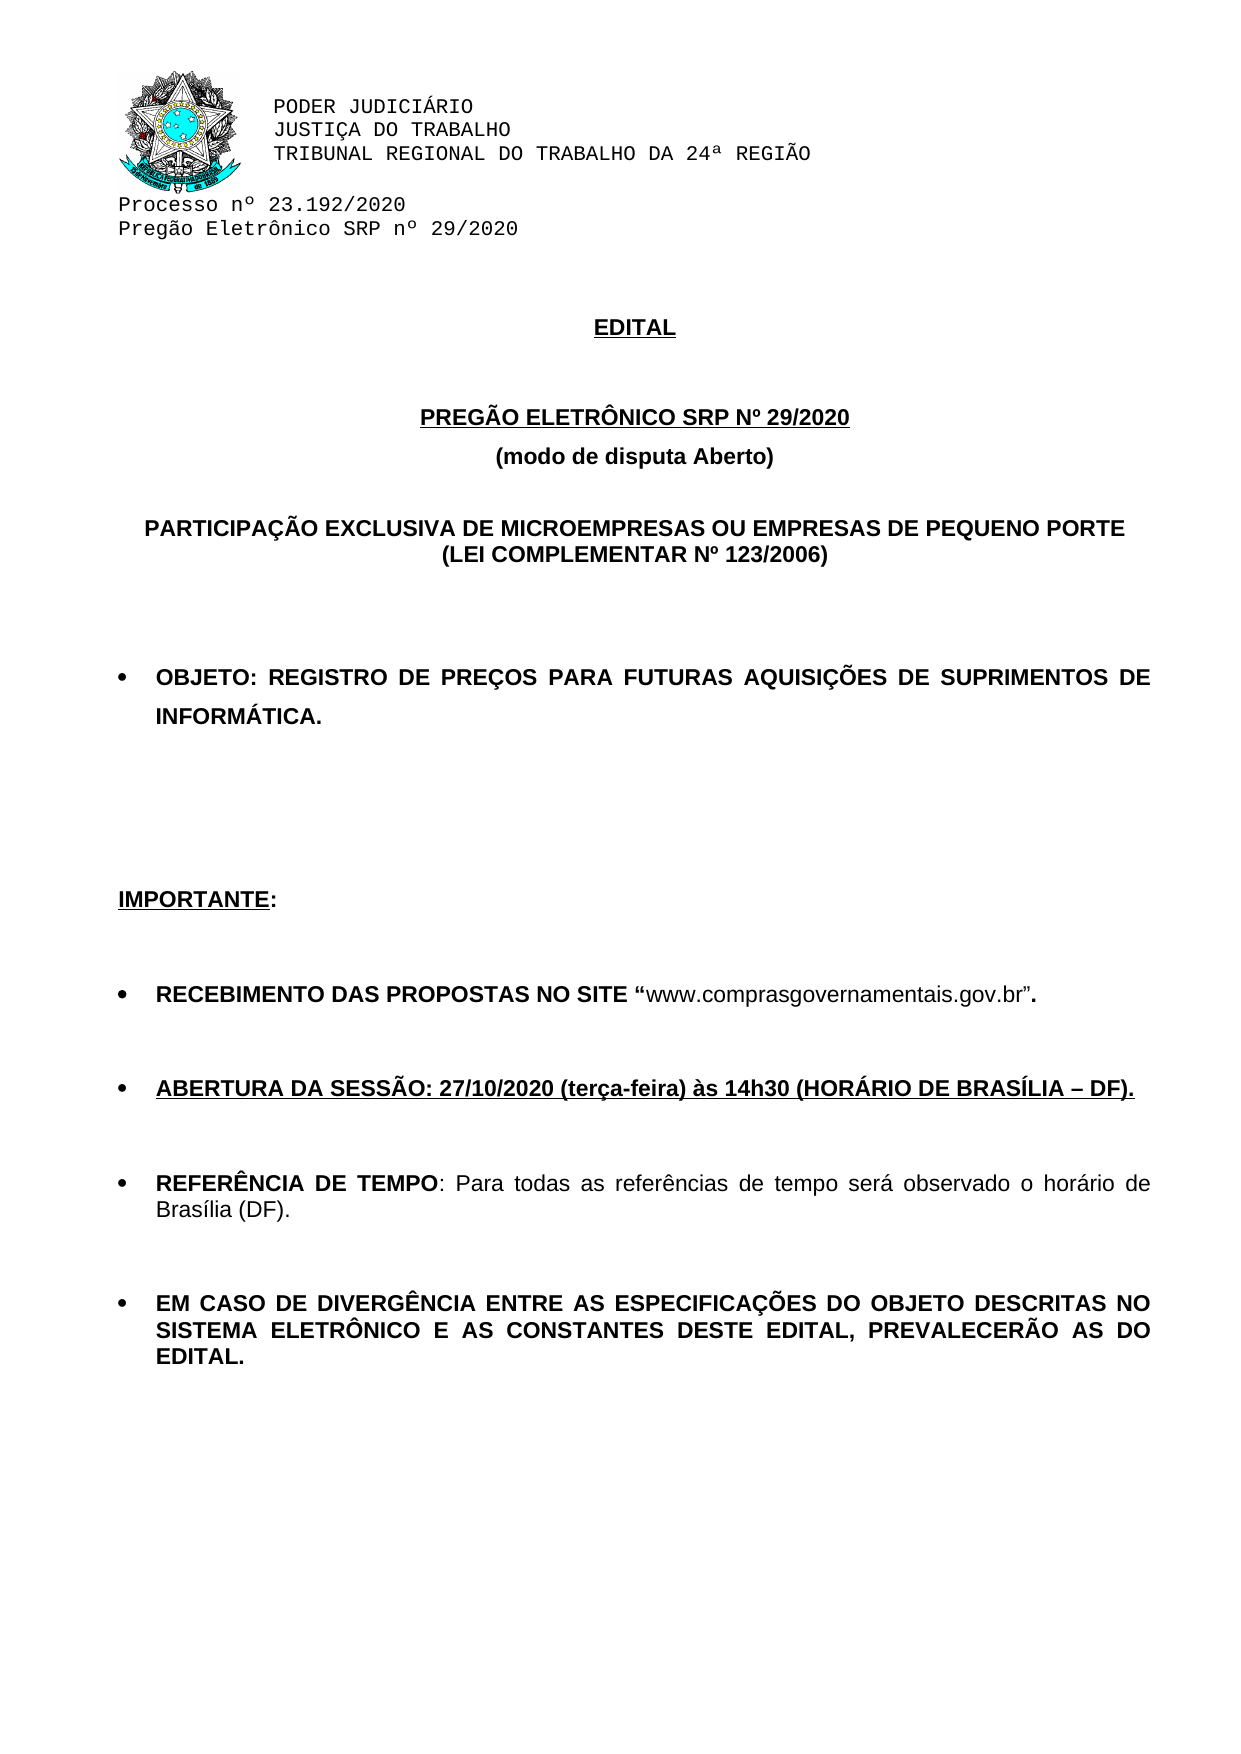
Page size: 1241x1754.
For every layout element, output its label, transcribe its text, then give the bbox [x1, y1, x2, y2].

text IMPORTANTE: [118, 886, 1152, 913]
list REFERÊNCIA DE TEMPO: Para todas as referências de tempo será observado o horário de Brasília (DF). [118, 1169, 1152, 1222]
text (modo de disputa Aberto) [118, 443, 1152, 469]
text PARTICIPAÇÃO EXCLUSIVA DE MICROEMPRESAS OU EMPRESAS DE PEQUENO PORTE [118, 515, 1152, 541]
subtitle PREGÃO ELETRÔNICO SRP Nº 29/2020 [118, 404, 1152, 431]
subtitle EDITAL [118, 314, 1152, 341]
list RECEBIMENTO DAS PROPOSTAS NO SITE “www.comprasgovernamentais.gov.br”. [118, 981, 1152, 1007]
list EM CASO DE DIVERGÊNCIA ENTRE AS ESPECIFICAÇÕES DO OBJETO DESCRITAS NO SISTEMA ELETRÔNICO E AS CONSTANTES DESTE EDITAL, PREVALECERÃO AS DO EDITAL. [118, 1290, 1152, 1369]
list ABERTURA DA SESSÃO: 27/10/2020 (terça-feira) às 14h30 (HORÁRIO DE BRASÍLIA – DF). [118, 1075, 1152, 1102]
text (LEI COMPLEMENTAR Nº 123/2006) [118, 541, 1152, 567]
list OBJETO: REGISTRO DE PREÇOS PARA FUTURAS AQUISIÇÕES DE SUPRIMENTOS DE INFORMÁTICA. [118, 664, 1152, 730]
picture [118, 71, 243, 194]
